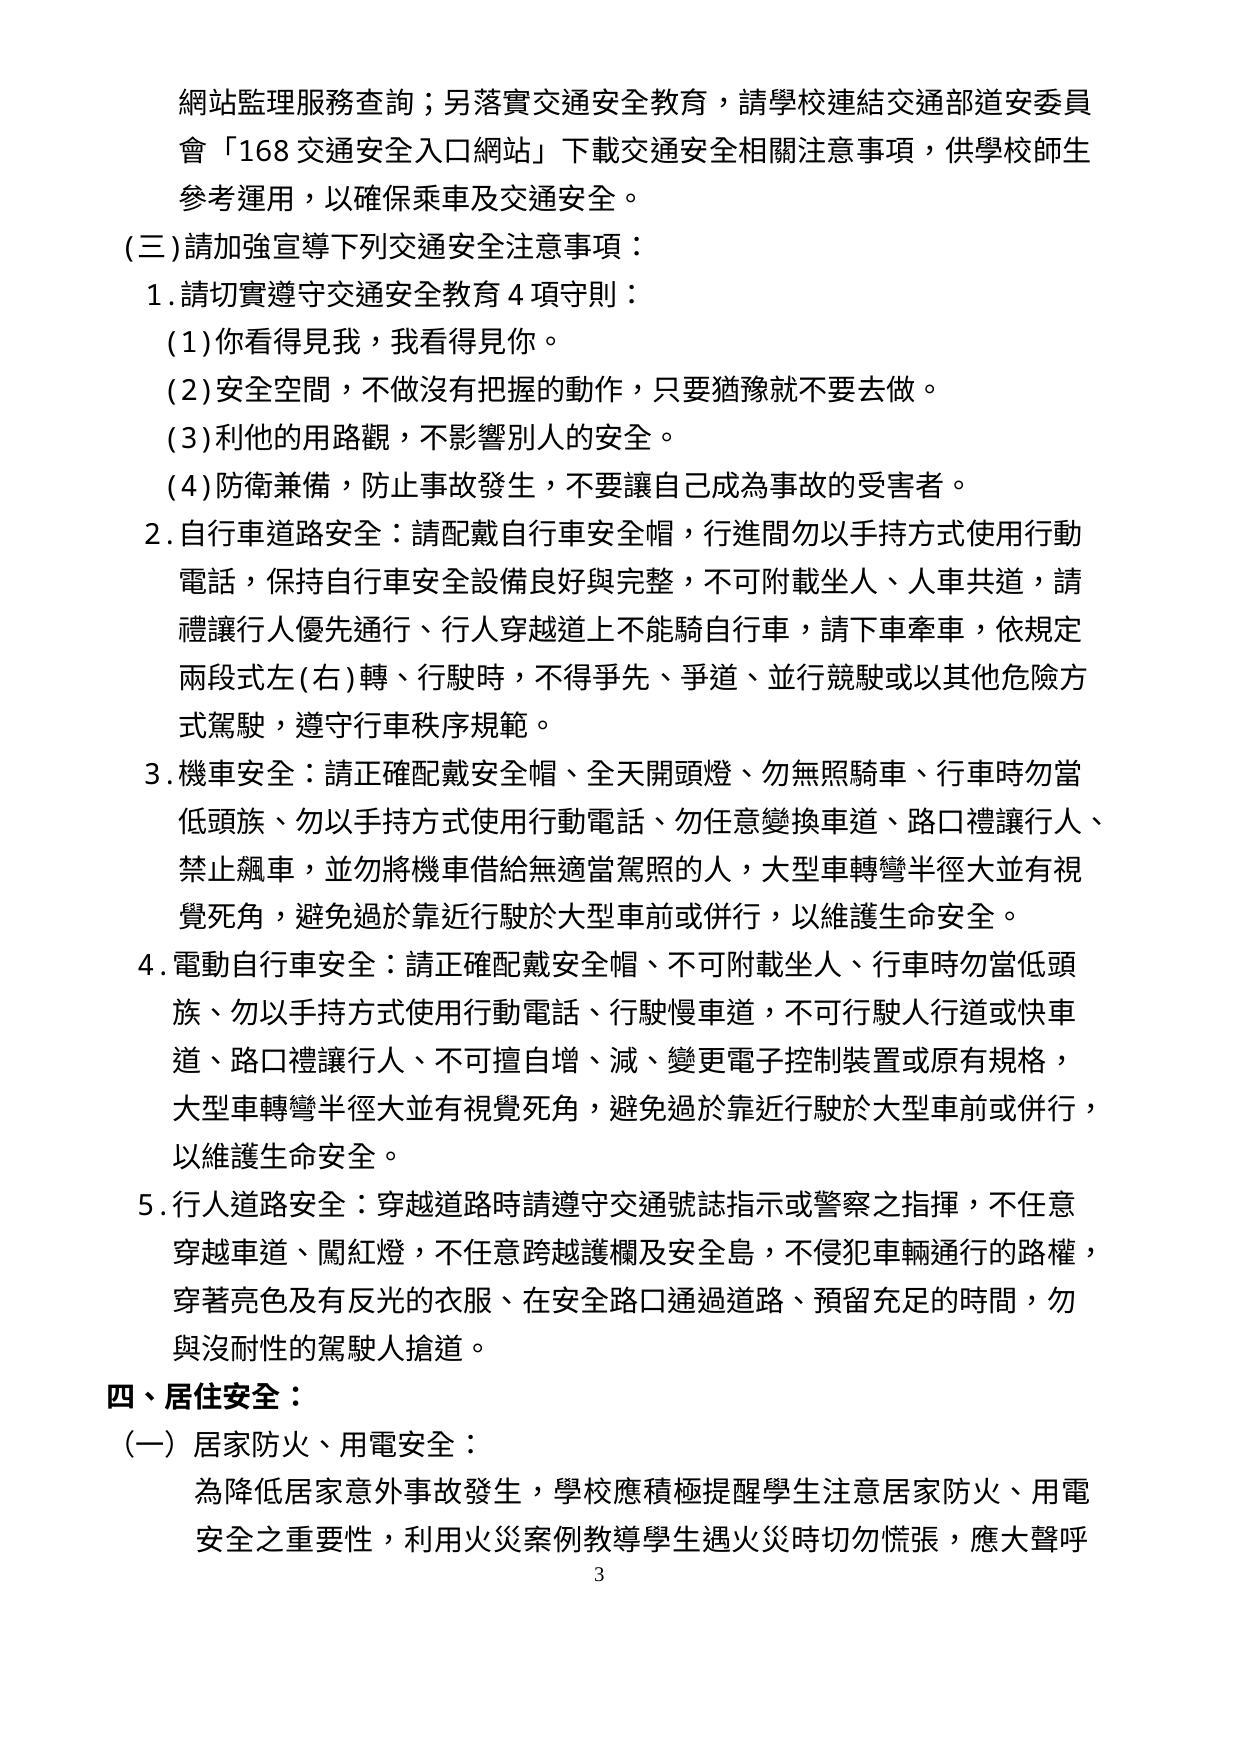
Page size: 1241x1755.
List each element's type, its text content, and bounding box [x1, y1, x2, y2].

text 網站監理服務查詢；另落實交通安全教育，請學校連結交通部道安委員會「168交通安全入口網站」下載交通安全相關注意事項，供學校師生參考運用，以確保乘車及交通安全。 [120, 75, 1093, 219]
text 5.行人道路安全：穿越道路時請遵守交通號誌指示或警察之指揮，不任意 [137, 1177, 1093, 1225]
text 以維護生命安全。 [137, 1129, 1093, 1177]
text 2.自行車道路安全：請配戴自行車安全帽，行進間勿以手持方式使用行動 [143, 506, 1093, 554]
text （一）居家防火、用電安全： [106, 1417, 1091, 1464]
text 穿著亮色及有反光的衣服、在安全路口通過道路、預留充足的時間，勿 [137, 1273, 1093, 1321]
text (3)利他的用路觀，不影響別人的安全。 [106, 410, 1093, 458]
text (4)防衛兼備，防止事故發生，不要讓自己成為事故的受害者。 [106, 458, 1093, 506]
text 禮讓行人優先通行、行人穿越道上不能騎自行車，請下車牽車，依規定 [143, 602, 1093, 650]
text (三)請加強宣導下列交通安全注意事項： [120, 219, 1093, 267]
text 族、勿以手持方式使用行動電話、行駛慢車道，不可行駛人行道或快車 [137, 985, 1093, 1033]
text 兩段式左(右)轉、行駛時，不得爭先、爭道、並行競駛或以其他危險方 [143, 650, 1093, 698]
text (1)你看得見我，我看得見你。 [106, 314, 1093, 362]
text 四、居住安全： [106, 1369, 1091, 1417]
text 大型車轉彎半徑大並有視覺死角，避免過於靠近行駛於大型車前或併行， [137, 1081, 1093, 1129]
text 1.請切實遵守交通安全教育4項守則： [145, 267, 1093, 314]
text 為降低居家意外事故發生，學校應積極提醒學生注意居家防火、用電安全之重要性，利用火災案例教導學生遇火災時切勿慌張，應大聲呼 [194, 1464, 1091, 1560]
text 穿越車道、闖紅燈，不任意跨越護欄及安全島，不侵犯車輛通行的路權， [137, 1225, 1093, 1273]
text 禁止飆車，並勿將機車借給無適當駕照的人，大型車轉彎半徑大並有視 [143, 842, 1093, 889]
text 低頭族、勿以手持方式使用行動電話、勿任意變換車道、路口禮讓行人、 [143, 794, 1093, 842]
text 與沒耐性的駕駛人搶道。 [137, 1321, 1093, 1369]
text 3.機車安全：請正確配戴安全帽、全天開頭燈、勿無照騎車、行車時勿當 [143, 746, 1093, 794]
text 電話，保持自行車安全設備良好與完整，不可附載坐人、人車共道，請 [143, 554, 1093, 602]
text (2)安全空間，不做沒有把握的動作，只要猶豫就不要去做。 [106, 362, 1093, 410]
text 道、路口禮讓行人、不可擅自增、減、變更電子控制裝置或原有規格， [137, 1033, 1093, 1081]
text 式駕駛，遵守行車秩序規範。 [143, 698, 1093, 746]
text 4.電動自行車安全：請正確配戴安全帽、不可附載坐人、行車時勿當低頭 [137, 937, 1093, 985]
text 覺死角，避免過於靠近行駛於大型車前或併行，以維護生命安全。 [143, 889, 1093, 937]
